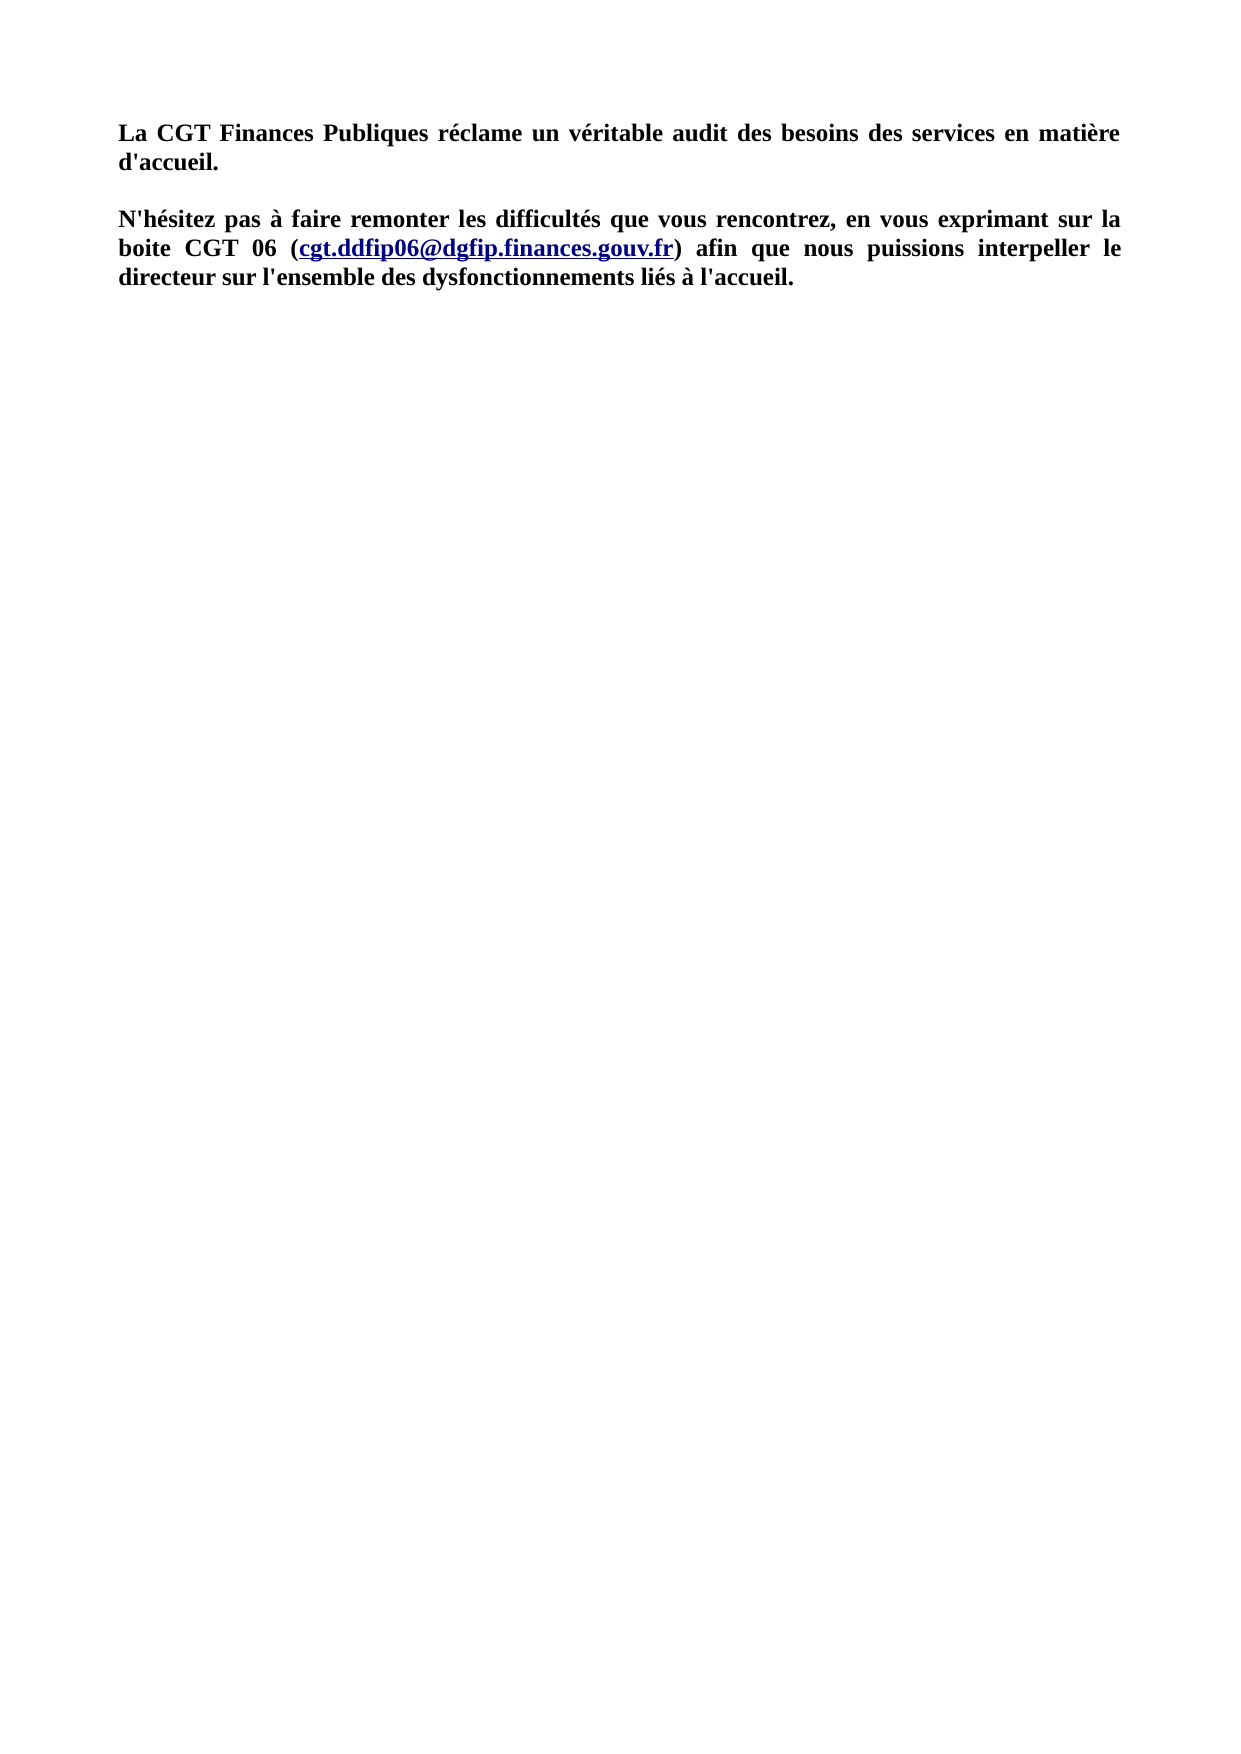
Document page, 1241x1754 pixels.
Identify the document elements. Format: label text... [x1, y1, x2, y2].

text La CGT Finances Publiques réclame un véritable audit des besoins des services en matière d'accueil. [118, 118, 1122, 176]
text N'hésitez pas à faire remonter les difficultés que vous rencontrez, en vous exprimant sur la boite CGT 06 (cgt.ddfip06@dgfip.finances.gouv.fr) afin que nous puissions interpeller le directeur sur l'ensemble des dysfonctionnements liés à l'accueil. [118, 204, 1122, 291]
